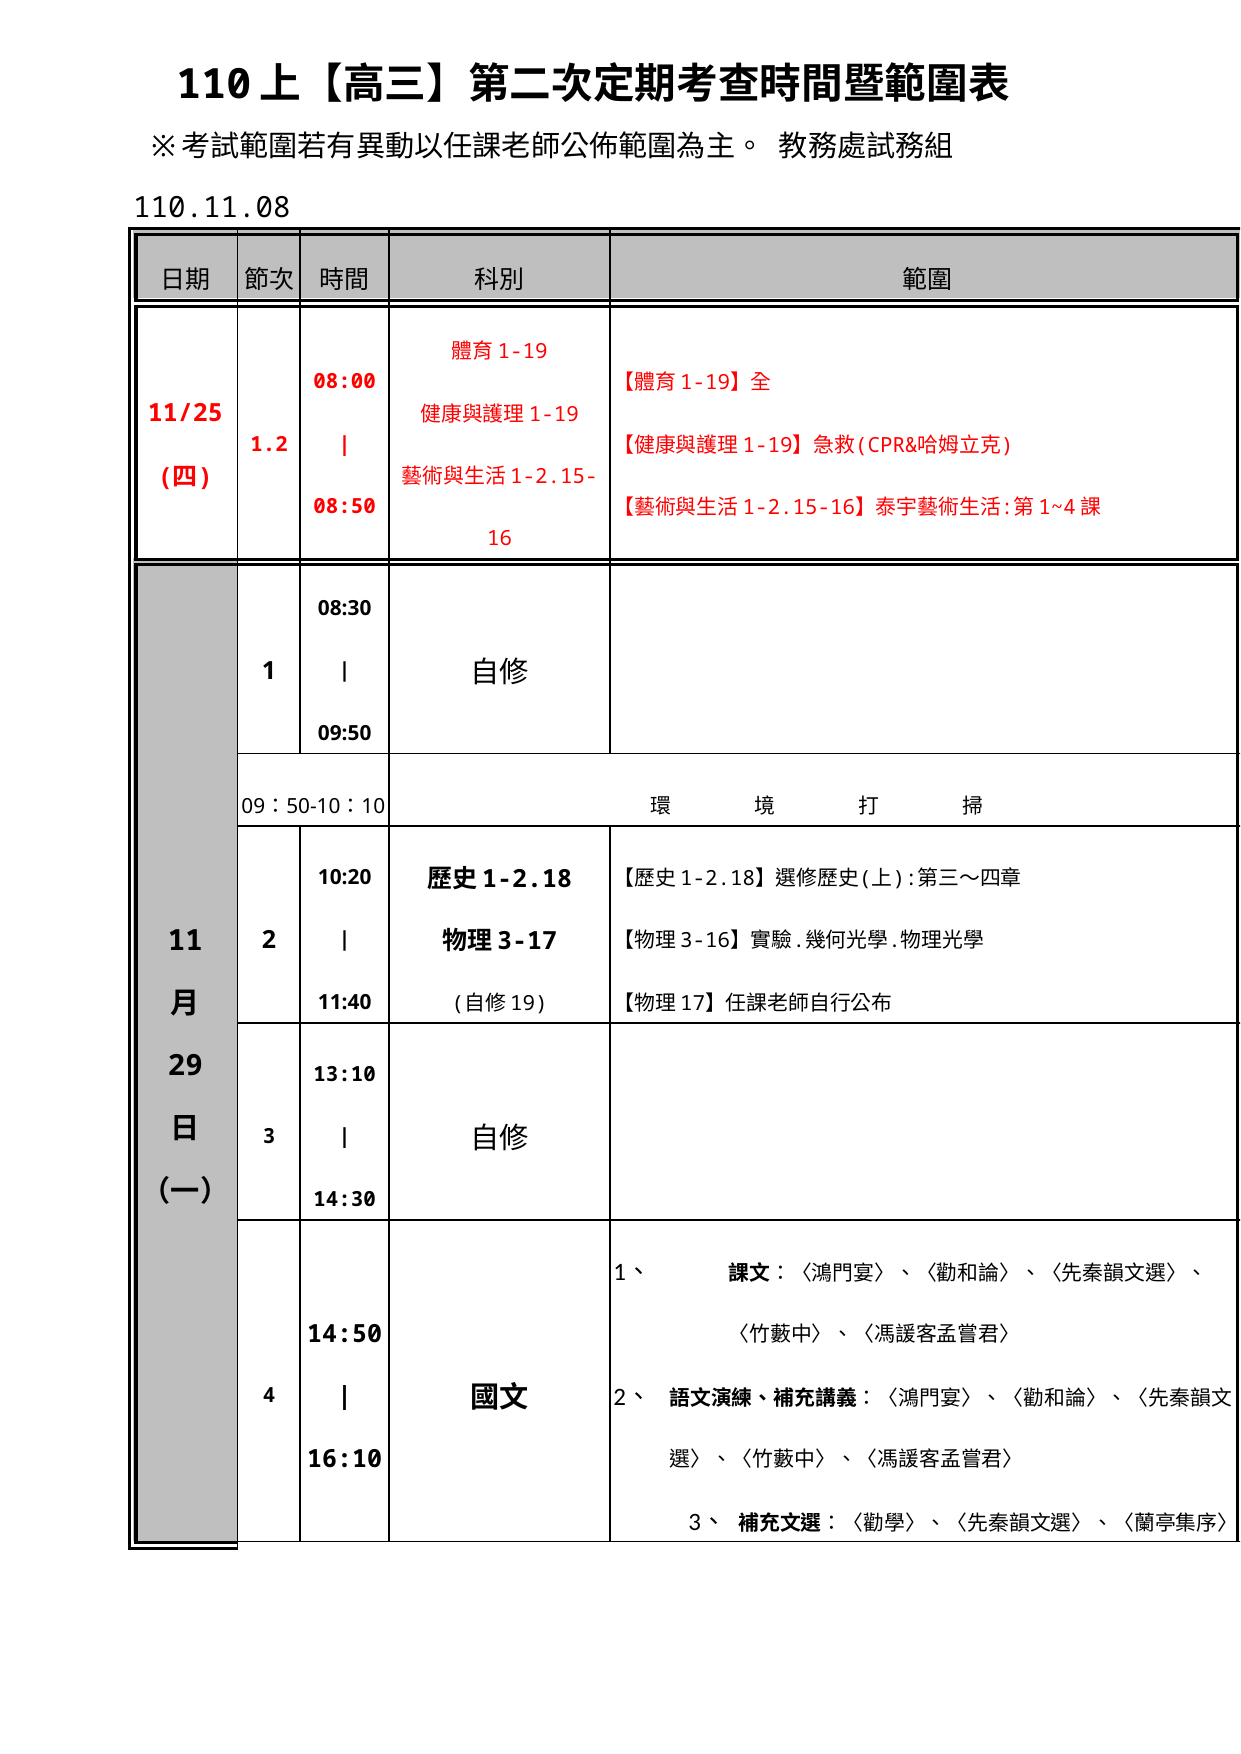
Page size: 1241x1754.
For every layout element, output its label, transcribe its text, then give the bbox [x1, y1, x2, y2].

table_cell 3 [238, 1024, 299, 1219]
table_cell 自修 [390, 566, 609, 753]
table_cell 11/25 (四) [133, 299, 237, 558]
table_cell 1 [238, 566, 299, 753]
table_cell 11 月 29 日 （一） [138, 566, 237, 1541]
table_cell 09：50-10：10 [238, 754, 388, 825]
table_cell 10:20 | 11:40 [301, 827, 388, 1022]
text ※考試範圍若有異動以任課老師公佈範圍為主。 教務處試務組110.11.08 [133, 102, 1092, 227]
table_cell 2 [238, 827, 299, 1022]
table_cell 13:10 | 14:30 [301, 1024, 388, 1219]
table_header 日期 [133, 230, 237, 298]
table_cell 1.2 [238, 308, 299, 558]
table_cell 國文 [390, 1221, 609, 1541]
table_cell 環 境 打 掃 [390, 754, 1236, 825]
text 110上【高三】第二次定期考查時間暨範圍表 [133, 39, 1092, 102]
table_cell 歷史1-2.18 物理3-17 (自修19) [390, 827, 609, 1022]
table_cell 08:00 | 08:50 [301, 308, 388, 558]
table_cell 4 [238, 1221, 299, 1541]
table_cell 自修 [390, 1024, 609, 1219]
table_header 科別 [390, 236, 609, 298]
table_cell 課文：〈鴻門宴〉、〈勸和論〉、〈先秦韻文選〉、〈竹藪中〉、〈馮諼客孟嘗君〉 語文演練、補充講義：〈鴻門宴〉、〈勸和論〉、〈先秦韻文選〉、〈竹藪中〉、〈馮諼客孟嘗君〉 補充文選：〈勸學〉、〈先秦韻文選〉、〈蘭亭集序〉 [611, 1221, 1236, 1541]
table_cell 【歷史1-2.18】選修歷史(上):第三～四章 【物理3-16】實驗.幾何光學.物理光學 【物理17】任課老師自行公布 [611, 827, 1236, 1022]
table_cell 【體育1-19】全 【健康與護理1-19】急救(CPR&哈姆立克) 【藝術與生活1-2.15-16】泰宇藝術生活:第1~4課 [611, 299, 1240, 558]
table_header 時間 [301, 236, 388, 298]
table_header 節次 [238, 236, 299, 298]
table_cell [611, 566, 1236, 753]
table_cell [611, 1024, 1236, 1219]
table_cell 08:30 | 09:50 [301, 566, 388, 753]
table_header 範圍 [611, 230, 1240, 298]
table_cell 14:50 | 16:10 [301, 1221, 388, 1541]
table_cell 體育1-19 健康與護理1-19 藝術與生活1-2.15-16 [390, 308, 609, 558]
